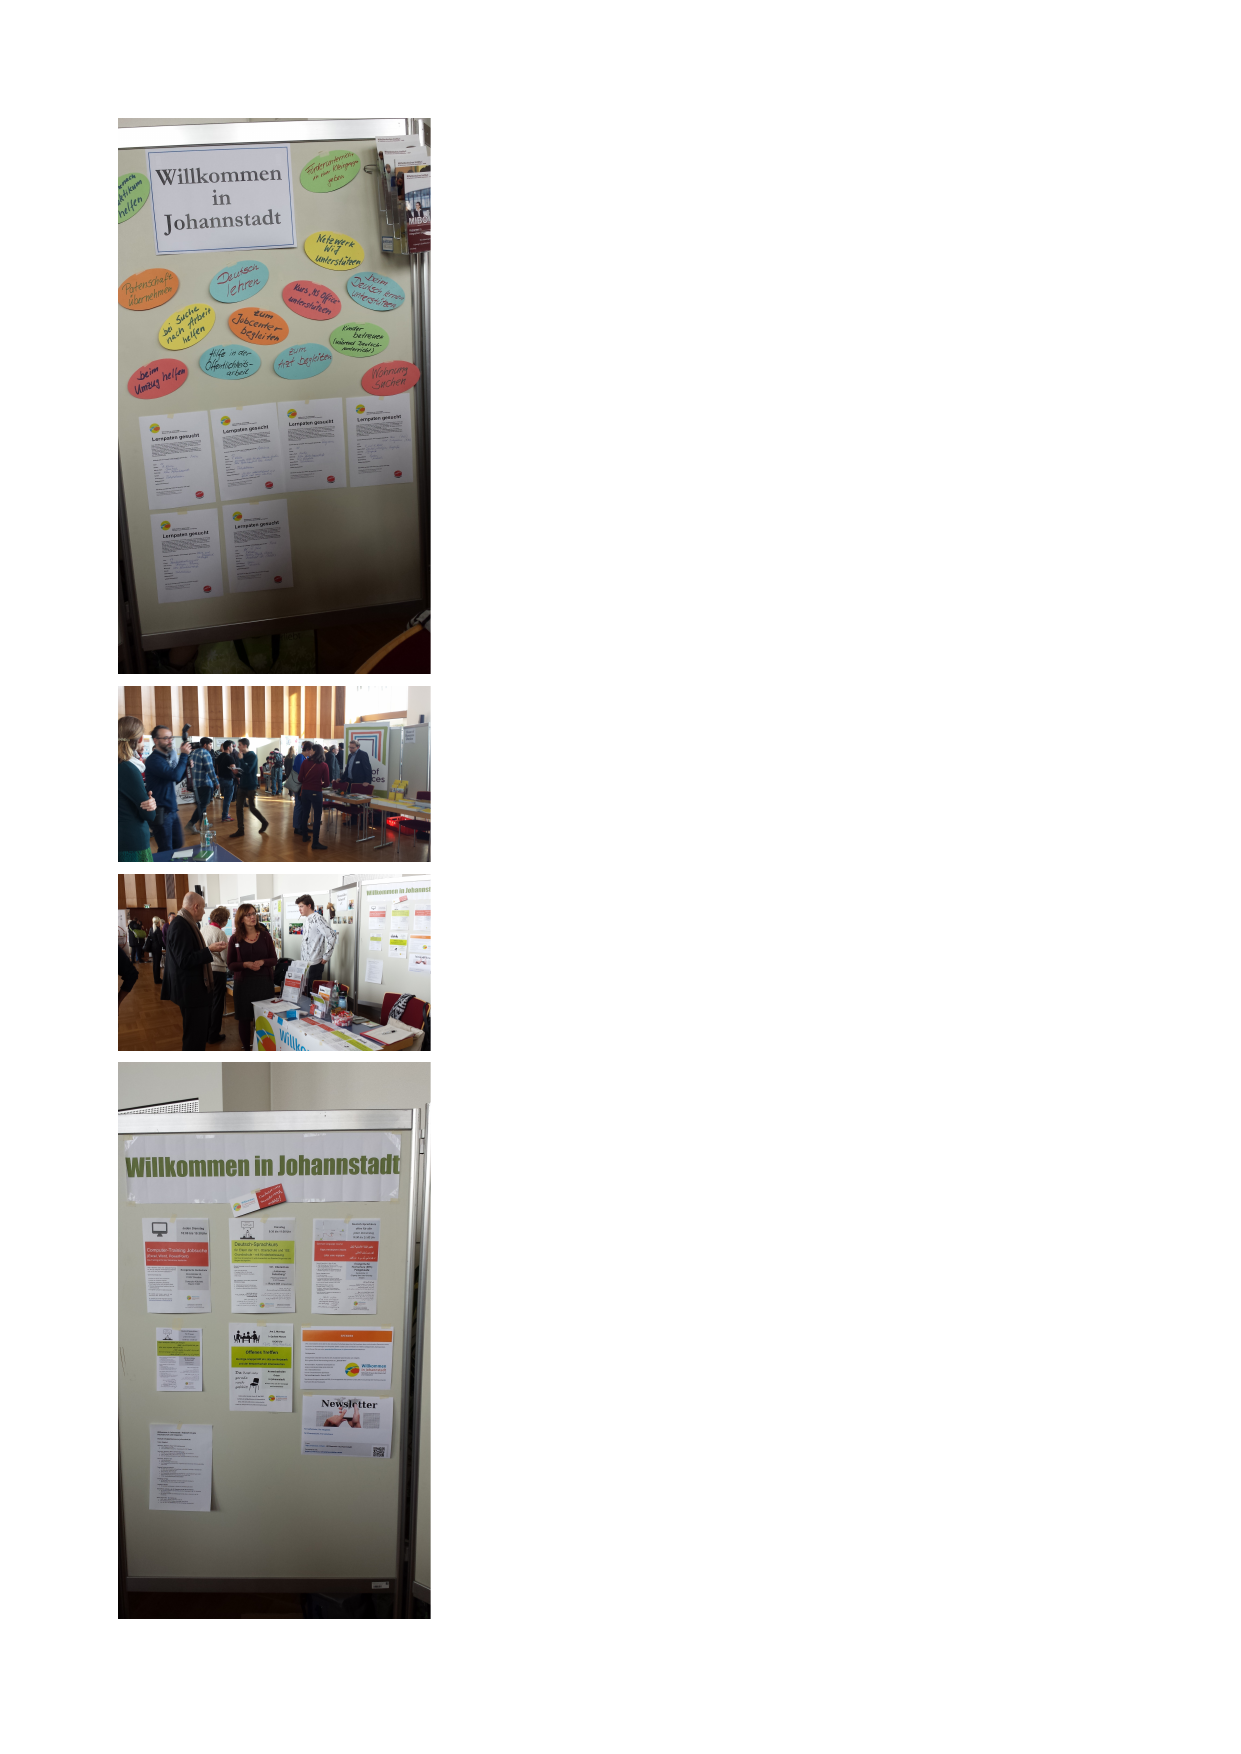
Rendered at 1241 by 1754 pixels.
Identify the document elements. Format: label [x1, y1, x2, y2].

picture [118, 874, 431, 1051]
picture [118, 1062, 431, 1619]
picture [118, 686, 431, 862]
picture [118, 118, 431, 674]
